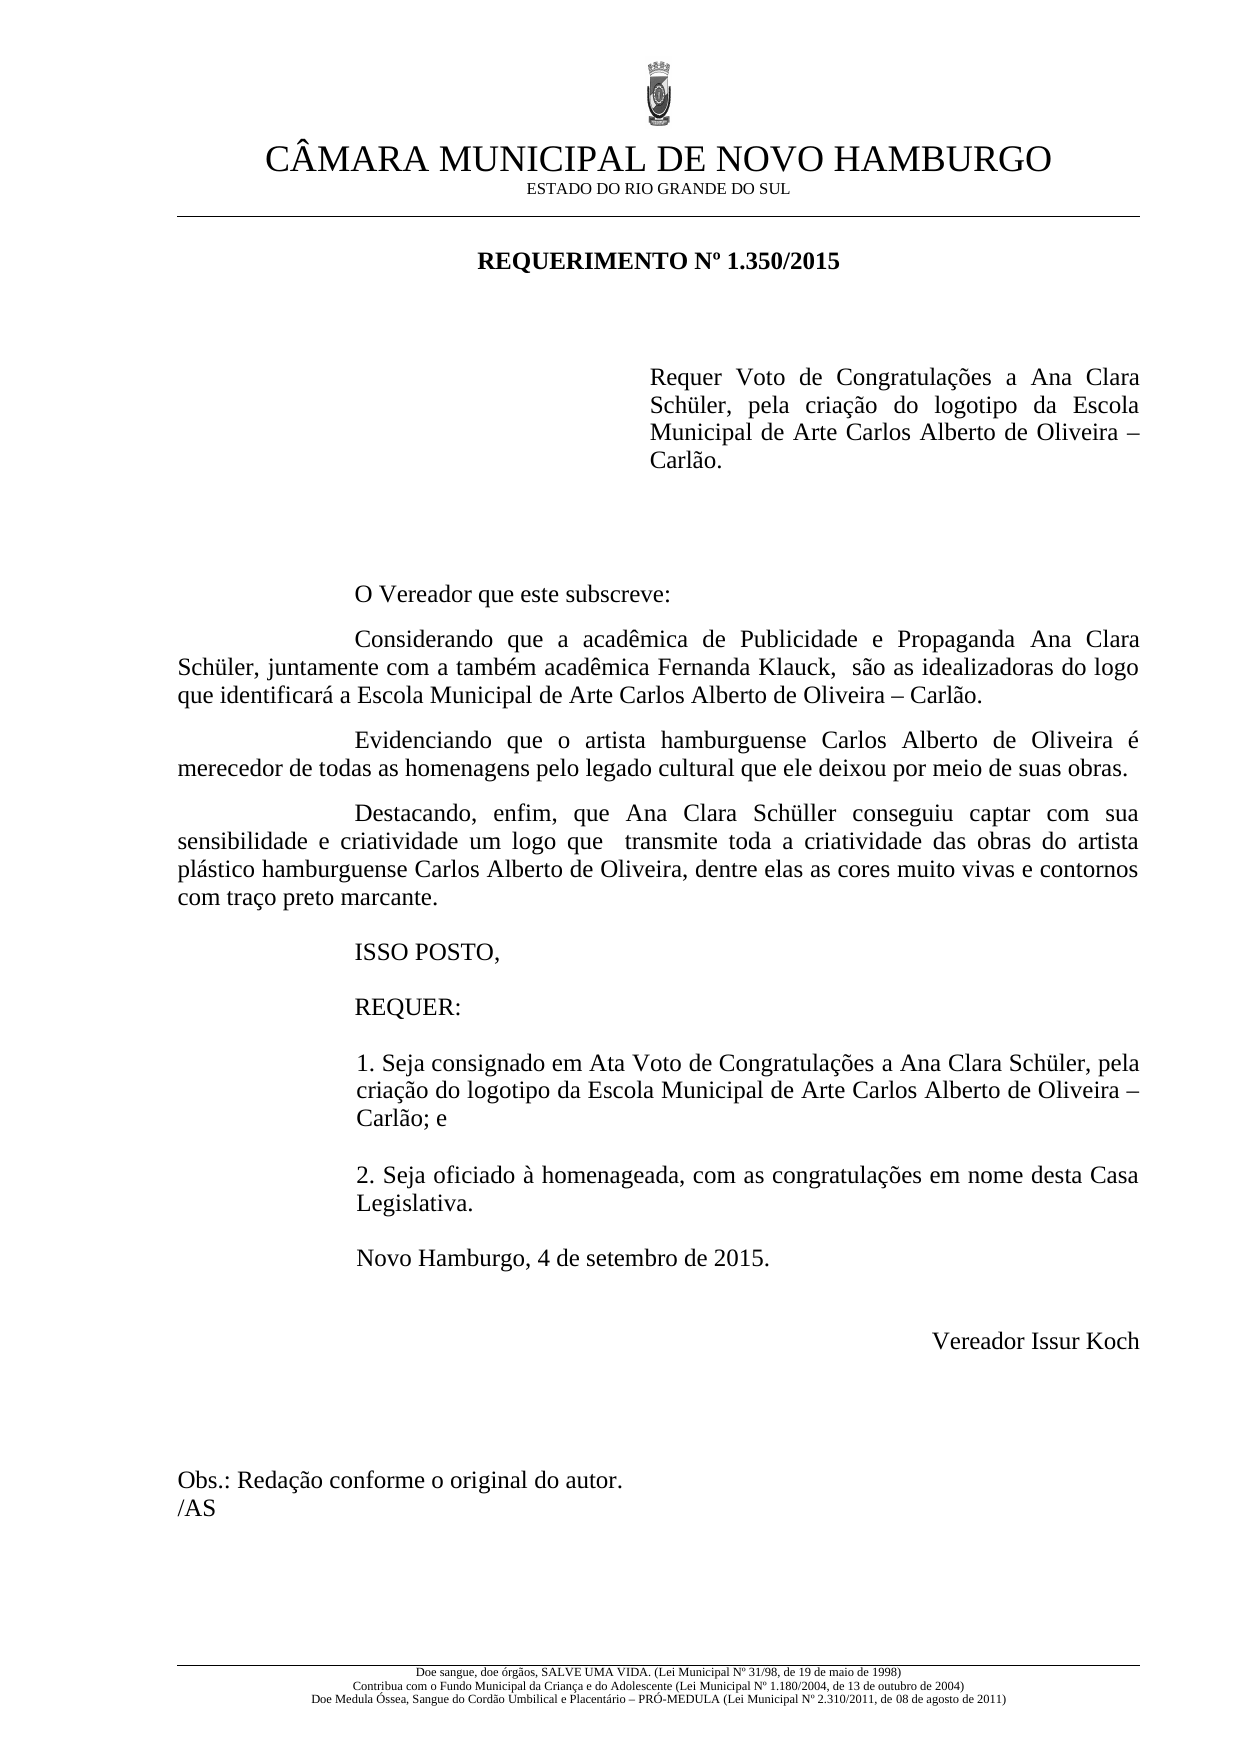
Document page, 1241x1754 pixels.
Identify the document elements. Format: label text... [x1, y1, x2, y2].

text REQUERIMENTO Nº 1.350/2015 [177, 247, 1140, 274]
text ISSO POSTO, [177, 938, 1140, 966]
text O Vereador que este subscreve: [177, 580, 1140, 608]
text Destacando, enfim, que Ana Clara Schüller conseguiu captar com sua sensibilidade e criatividade um logo que transmite toda a criatividade das obras do artista plástico hamburguense Carlos Alberto de Oliveira, dentre elas as cores muito vivas e contornos com traço preto marcante. [177, 799, 1140, 910]
text Evidenciando que o artista hamburguense Carlos Alberto de Oliveira é merecedor de todas as homenagens pelo legado cultural que ele deixou por meio de suas obras. [177, 726, 1140, 782]
text Obs.: Redação conforme o original do autor. [177, 1466, 1140, 1494]
text Requer Voto de Congratulações a Ana Clara Schüler, pela criação do logotipo da Escola Municipal de Arte Carlos Alberto de Oliveira – Carlão. [649, 363, 1140, 474]
list 2. Seja oficiado à homenageada, com as congratulações em nome desta Casa Legislativa. [356, 1161, 1140, 1217]
text Novo Hamburgo, 4 de setembro de 2015. [356, 1244, 1140, 1272]
text REQUER: [177, 993, 1140, 1021]
text Considerando que a acadêmica de Publicidade e Propaganda Ana Clara Schüler, juntamente com a também acadêmica Fernanda Klauck, são as idealizadoras do logo que identificará a Escola Municipal de Arte Carlos Alberto de Oliveira – Carlão. [177, 626, 1140, 709]
text 1. Seja consignado em Ata Voto de Congratulações a Ana Clara Schüler, pela criação do logotipo da Escola Municipal de Arte Carlos Alberto de Oliveira – Carlão; e [356, 1049, 1140, 1132]
text Vereador Issur Koch [177, 1327, 1140, 1355]
text /AS [177, 1494, 1140, 1521]
